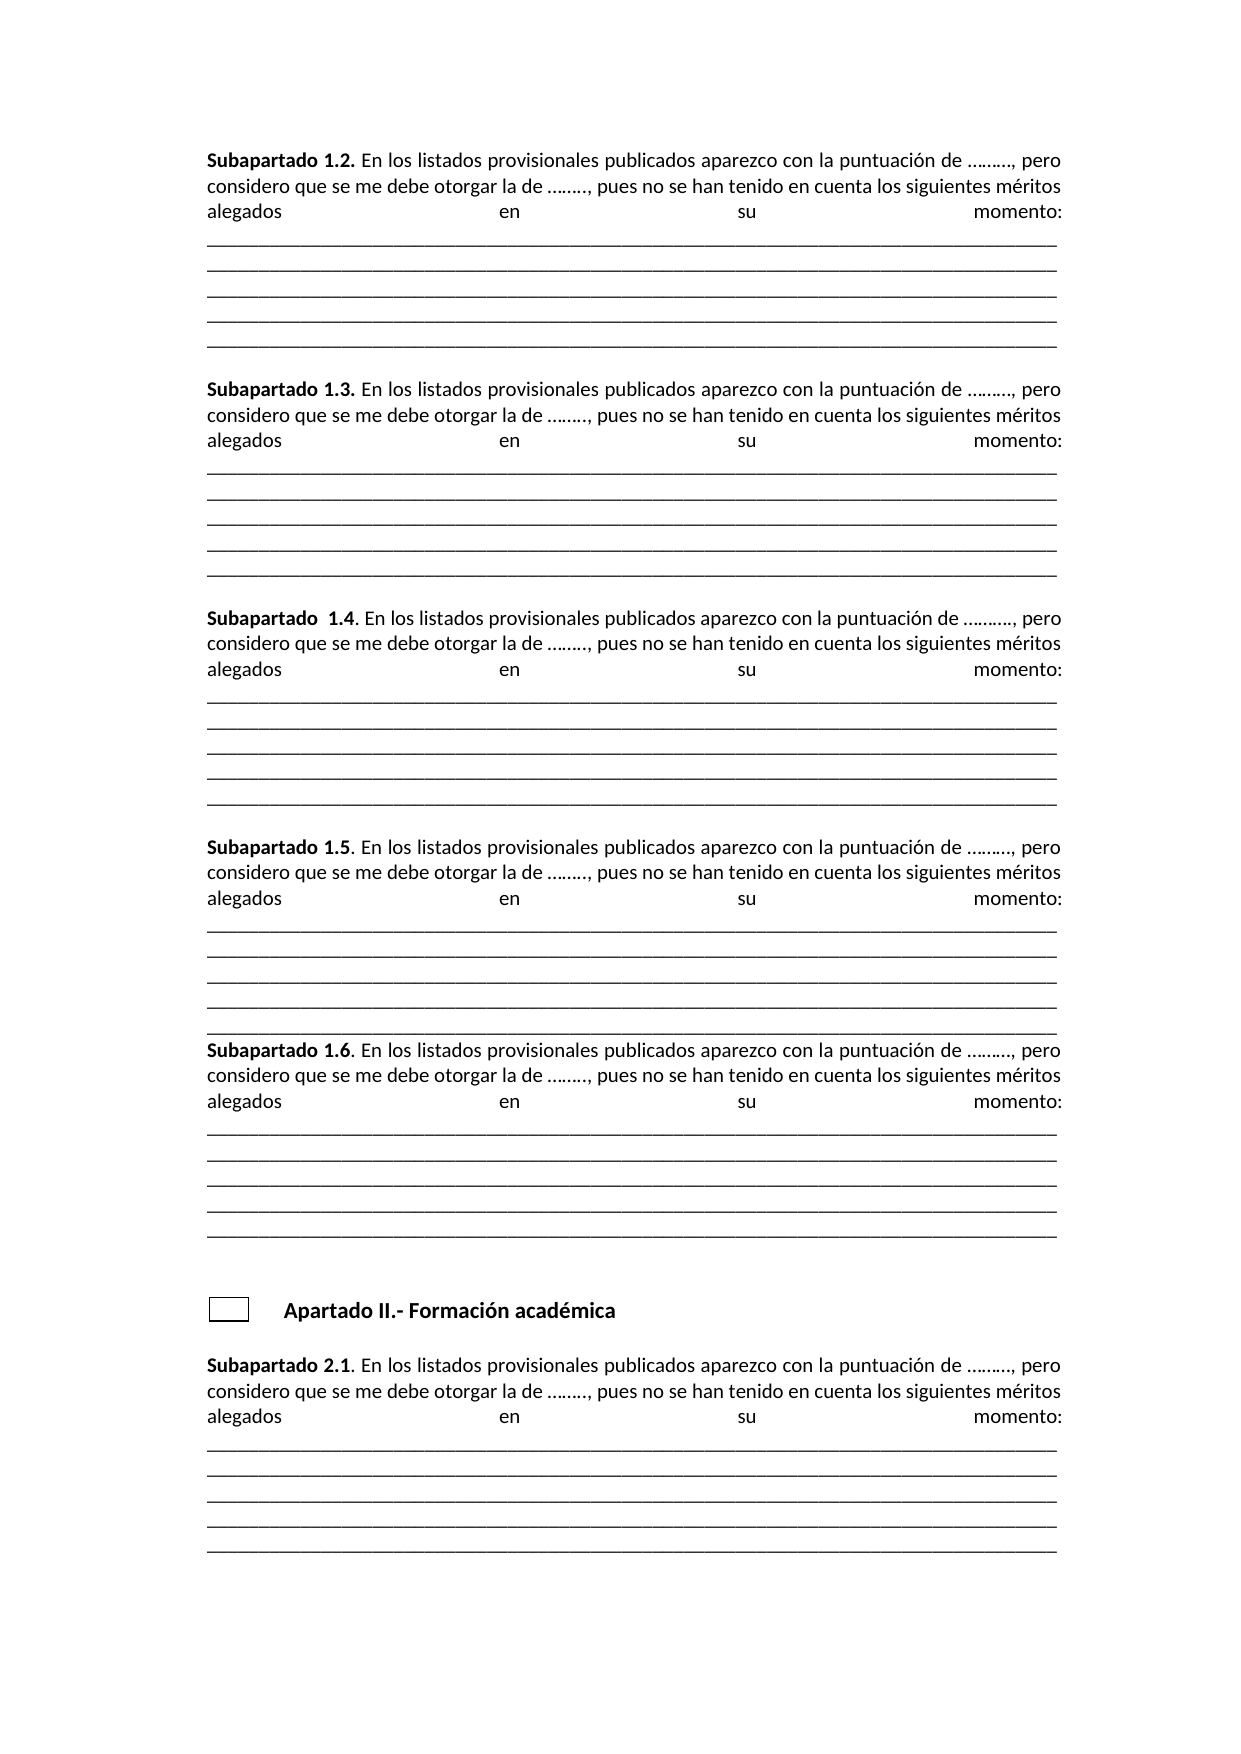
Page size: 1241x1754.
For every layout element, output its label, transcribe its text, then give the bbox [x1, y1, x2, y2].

text Subapartado 1.3. En los listados provisionales publicados aparezco con la puntuación de ………, pero considero que se me debe otorgar la de …….., pues no se han tenido en cuenta los siguientes méritos alegados en su momento: __________________________________________________________________________________________________________________________________________________________________________________________________________________________________________________________________________________________________________________________________________________________________________________________________________________________ [207, 376, 1063, 580]
text Subapartado 2.1. En los listados provisionales publicados aparezco con la puntuación de ………, pero considero que se me debe otorgar la de …….., pues no se han tenido en cuenta los siguientes méritos alegados en su momento: __________________________________________________________________________________________________________________________________________________________________________________________________________________________________________________________________________________________________________________________________________________________________________________________________________________________ [207, 1353, 1063, 1556]
text Apartado II.- Formación académica [177, 1297, 1063, 1324]
text Subapartado 1.6. En los listados provisionales publicados aparezco con la puntuación de ………, pero considero que se me debe otorgar la de …….., pues no se han tenido en cuenta los siguientes méritos alegados en su momento: __________________________________________________________________________________________________________________________________________________________________________________________________________________________________________________________________________________________________________________________________________________________________________________________________________________________ [207, 1037, 1063, 1241]
text Subapartado 1.2. En los listados provisionales publicados aparezco con la puntuación de ………, pero considero que se me debe otorgar la de …….., pues no se han tenido en cuenta los siguientes méritos alegados en su momento: __________________________________________________________________________________________________________________________________________________________________________________________________________________________________________________________________________________________________________________________________________________________________________________________________________________________ [207, 148, 1063, 351]
text Subapartado 1.4. En los listados provisionales publicados aparezco con la puntuación de ………., pero considero que se me debe otorgar la de …….., pues no se han tenido en cuenta los siguientes méritos alegados en su momento: __________________________________________________________________________________________________________________________________________________________________________________________________________________________________________________________________________________________________________________________________________________________________________________________________________________________ [207, 605, 1063, 808]
text Subapartado 1.5. En los listados provisionales publicados aparezco con la puntuación de ………, pero considero que se me debe otorgar la de …….., pues no se han tenido en cuenta los siguientes méritos alegados en su momento: __________________________________________________________________________________________________________________________________________________________________________________________________________________________________________________________________________________________________________________________________________________________________________________________________________________________ [207, 834, 1063, 1037]
